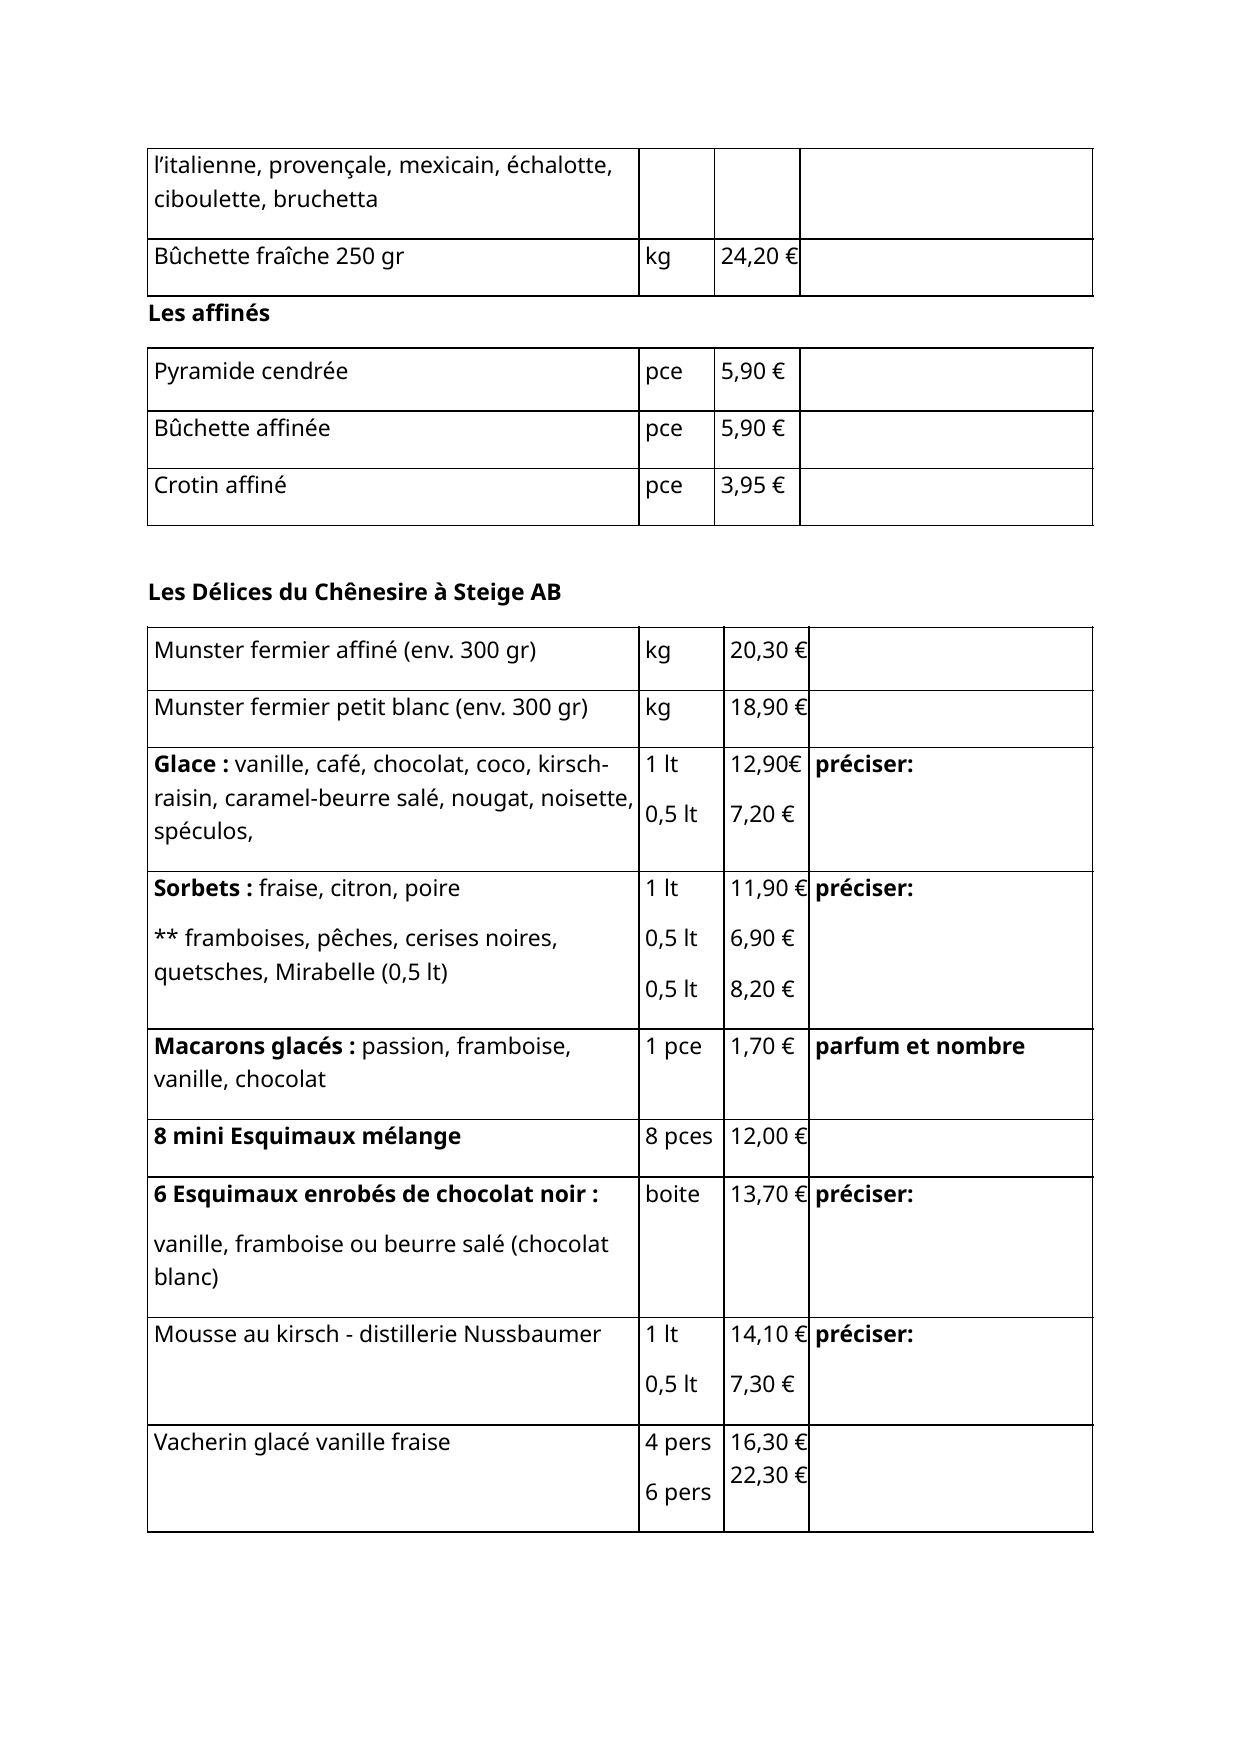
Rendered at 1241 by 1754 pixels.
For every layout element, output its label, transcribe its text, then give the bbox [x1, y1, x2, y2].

table_cell Bûchette fraîche 250 gr [148, 240, 638, 295]
table_cell Glace : vanille, café, chocolat, coco, kirsch-raisin, caramel-beurre salé, nougat, noisette, spéculos, [148, 748, 638, 871]
table_header kg [640, 628, 723, 689]
table_cell [801, 240, 1092, 295]
table_cell préciser: [810, 1178, 1092, 1317]
table_cell 16,30 € 22,30 € [725, 1426, 808, 1531]
table_cell 13,70 € [725, 1178, 808, 1317]
table_cell 1,70 € [725, 1030, 808, 1119]
table_cell 11,90 € 6,90 € 8,20 € [725, 872, 808, 1028]
table_cell pce [640, 412, 714, 467]
table_cell préciser: [810, 748, 1092, 871]
table_cell Bûchette affinée [148, 412, 638, 467]
table_cell Munster fermier petit blanc (env. 300 gr) [148, 691, 638, 747]
table_cell parfum et nombre [810, 1030, 1092, 1119]
table_cell [715, 149, 799, 238]
table_cell boite [640, 1178, 723, 1317]
table_cell 5,90 € [715, 412, 799, 467]
table_cell 12,00 € [725, 1120, 808, 1176]
text Les Délices du Chênesire à Steige AB [148, 576, 1093, 607]
table_header 5,90 € [715, 349, 799, 410]
table_header pce [640, 349, 714, 410]
table_cell 8 mini Esquimaux mélange [148, 1120, 638, 1176]
table_cell [801, 149, 1092, 238]
table_cell Sorbets : fraise, citron, poire ** framboises, pêches, cerises noires, quetsches, Mirabelle (0,5 lt) [148, 872, 638, 1028]
table_cell [640, 149, 714, 238]
table_cell [810, 1426, 1092, 1531]
table_cell 1 lt 0,5 lt [640, 748, 723, 871]
table_cell préciser: [810, 872, 1092, 1028]
table_cell 1 pce [640, 1030, 723, 1119]
table_cell 12,90€ 7,20 € [725, 748, 808, 871]
table_cell 8 pces [640, 1120, 723, 1176]
table_cell kg [640, 691, 723, 747]
table_cell 1 lt 0,5 lt 0,5 lt [640, 872, 723, 1028]
table_cell kg [640, 240, 714, 295]
table_cell 1 lt 0,5 lt [640, 1318, 723, 1424]
table_header Pyramide cendrée [148, 349, 638, 410]
table_header [810, 628, 1092, 689]
table_cell pce [640, 469, 714, 524]
table_cell l’italienne, provençale, mexicain, échalotte, ciboulette, bruchetta [148, 149, 638, 238]
table_cell 18,90 € [725, 691, 808, 747]
table_header Munster fermier affiné (env. 300 gr) [148, 628, 638, 689]
table_cell Mousse au kirsch - distillerie Nussbaumer [148, 1318, 638, 1424]
table_cell préciser: [810, 1318, 1092, 1424]
table_cell [810, 1120, 1092, 1176]
table_cell Macarons glacés : passion, framboise, vanille, chocolat [148, 1030, 638, 1119]
table_cell [810, 691, 1092, 747]
table_cell 3,95 € [715, 469, 799, 524]
table_cell Vacherin glacé vanille fraise [148, 1426, 638, 1531]
table_cell 4 pers 6 pers [640, 1426, 723, 1531]
table_cell 14,10 € 7,30 € [725, 1318, 808, 1424]
table_cell [801, 469, 1092, 524]
table_header [801, 349, 1092, 410]
table_header 20,30 € [725, 628, 808, 689]
text Les affinés [148, 297, 1093, 328]
table_cell 6 Esquimaux enrobés de chocolat noir : vanille, framboise ou beurre salé (chocolat blanc) [148, 1178, 638, 1317]
table_cell 24,20 € [715, 240, 799, 295]
table_cell Crotin affiné [148, 469, 638, 524]
table_cell [801, 412, 1092, 467]
